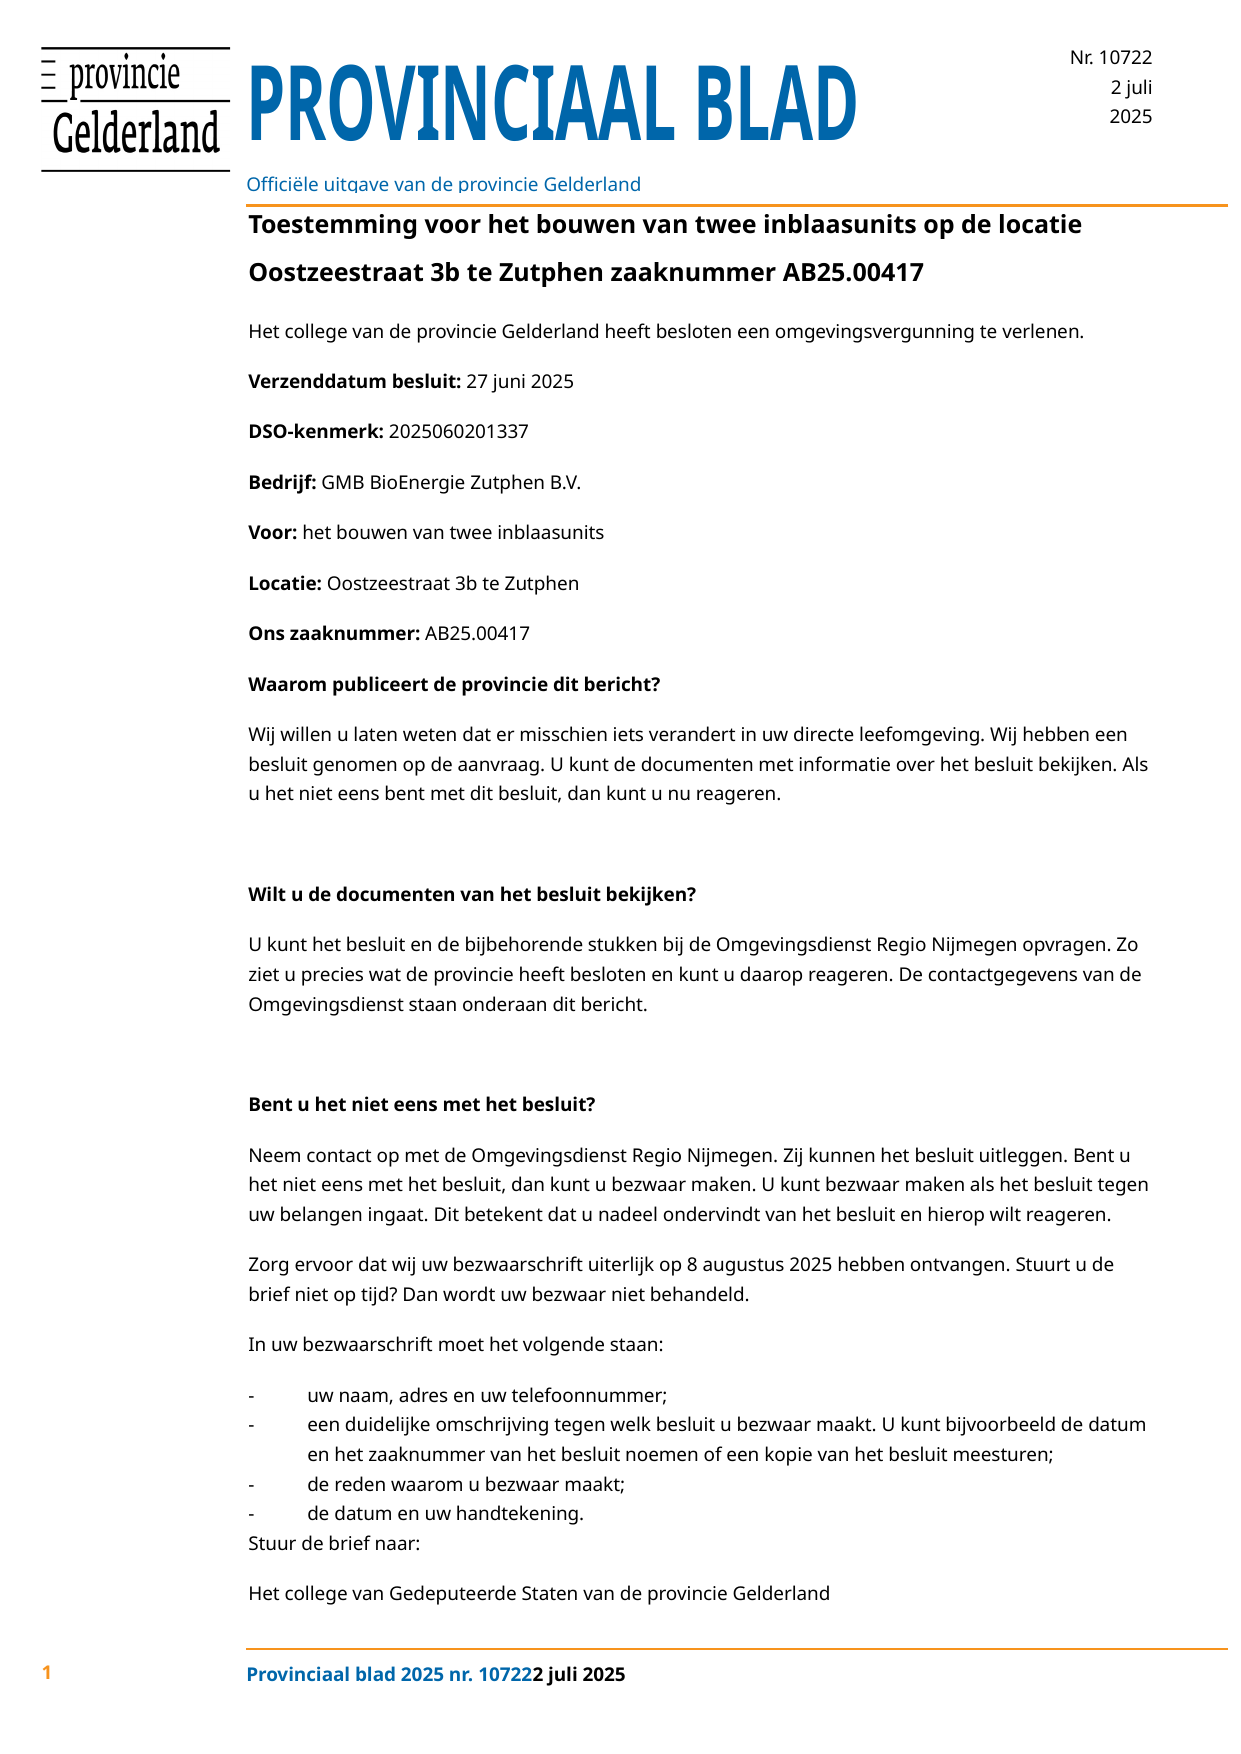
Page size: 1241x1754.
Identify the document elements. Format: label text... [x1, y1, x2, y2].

text Verzenddatum besluit: 27 juni 2025 [248, 368, 1152, 394]
text Bent u het niet eens met het besluit? [248, 1092, 1152, 1117]
text Het college van Gedeputeerde Staten van de provincie Gelderland [248, 1580, 1152, 1606]
text In uw bezwaarschrift moet het volgende staan: [248, 1332, 1152, 1357]
text Toestemming voor het bouwen van twee inblaasunits op de locatie Oostzeestraat 3b te Zutphen zaaknummer AB25.00417 [248, 207, 1152, 288]
text Neem contact op met de Omgevingsdienst Regio Nijmegen. Zij kunnen het besluit uitleggen. Bent u het niet eens met het besluit, dan kunt u bezwaar maken. U kunt bezwaar maken als het besluit tegen uw belangen ingaat. Dit betekent dat u nadeel ondervindt van het besluit en hierop wilt reageren. [248, 1142, 1152, 1227]
picture [41, 47, 231, 172]
text Ons zaaknummer: AB25.00417 [248, 620, 1152, 646]
text U kunt het besluit en de bijbehorende stukken bij de Omgevingsdienst Regio Nijmegen opvragen. Zo ziet u precies wat de provincie heeft besloten en kunt u daarop reageren. De contactgegevens van de Omgevingsdienst staan onderaan dit bericht. [248, 932, 1152, 1017]
text Bedrijf: GMB BioEnergie Zutphen B.V. [248, 469, 1152, 495]
list uw naam, adres en uw telefoonnummer; [248, 1382, 1152, 1408]
text DSO-kenmerk: 2025060201337 [248, 419, 1152, 444]
text Zorg ervoor dat wij uw bezwaarschrift uiterlijk op 8 augustus 2025 hebben ontvangen. Stuurt u de brief niet op tijd? Dan wordt uw bezwaar niet behandeld. [248, 1252, 1152, 1307]
text Wilt u de documenten van het besluit bekijken? [248, 881, 1152, 907]
text Waarom publiceert de provincie dit bericht? [248, 671, 1152, 697]
text Wij willen u laten weten dat er misschien iets verandert in uw directe leefomgeving. Wij hebben een besluit genomen op de aanvraag. U kunt de documenten met informatie over het besluit bekijken. Als u het niet eens bent met dit besluit, dan kunt u nu reageren. [248, 721, 1152, 806]
list de reden waarom u bezwaar maakt; [248, 1471, 1152, 1497]
text Stuur de brief naar: [248, 1530, 1152, 1556]
text Locatie: Oostzeestraat 3b te Zutphen [248, 570, 1152, 596]
text Voor: het bouwen van twee inblaasunits [248, 519, 1152, 545]
text Het college van de provincie Gelderland heeft besloten een omgevingsvergunning te verlenen. [248, 318, 1152, 344]
list een duidelijke omschrijving tegen welk besluit u bezwaar maakt. U kunt bijvoorbeeld de datum en het zaaknummer van het besluit noemen of een kopie van het besluit meesturen; [248, 1412, 1152, 1467]
list de datum en uw handtekening. [248, 1500, 1152, 1526]
